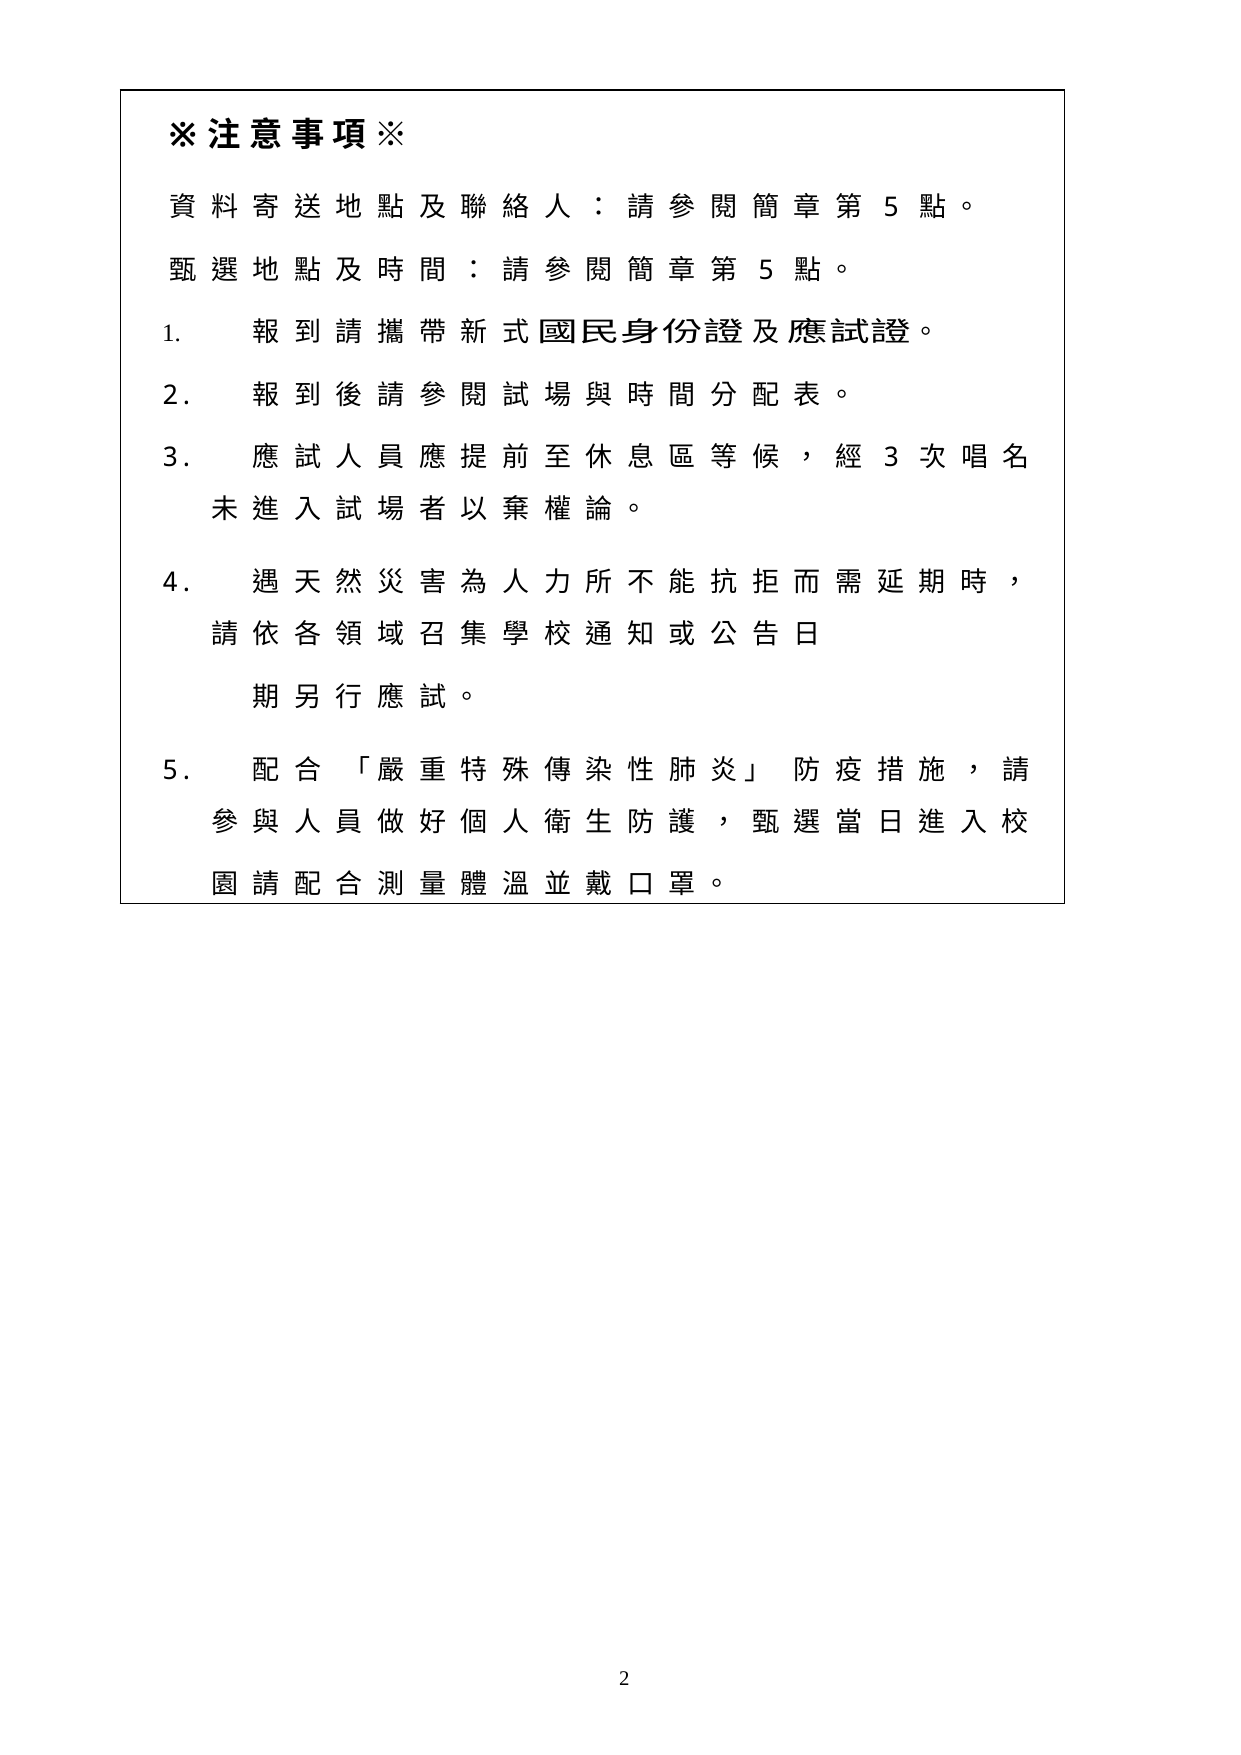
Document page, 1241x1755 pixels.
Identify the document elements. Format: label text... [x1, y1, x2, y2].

table_cell ※注意事項※ 資料寄送地點及聯絡人：請參閱簡章第5點。 甄選地點及時間：請參閱簡章第5點。 報到請攜帶新式國民身份證及應試證。 報到後請參閱試場與時間分配表。 應試人員應提前至休息區等候，經3次唱名未進入試場者以棄權論。 遇天然災害為人力所不能抗拒而需延期時，請依各領域召集學校通知或公告日 期另行應試。 配合「嚴重特殊傳染性肺炎」防疫措施，請參與人員做好個人衛生防護，甄選當日進入校園請配合測量體溫並戴口罩。 [121, 91, 1064, 903]
